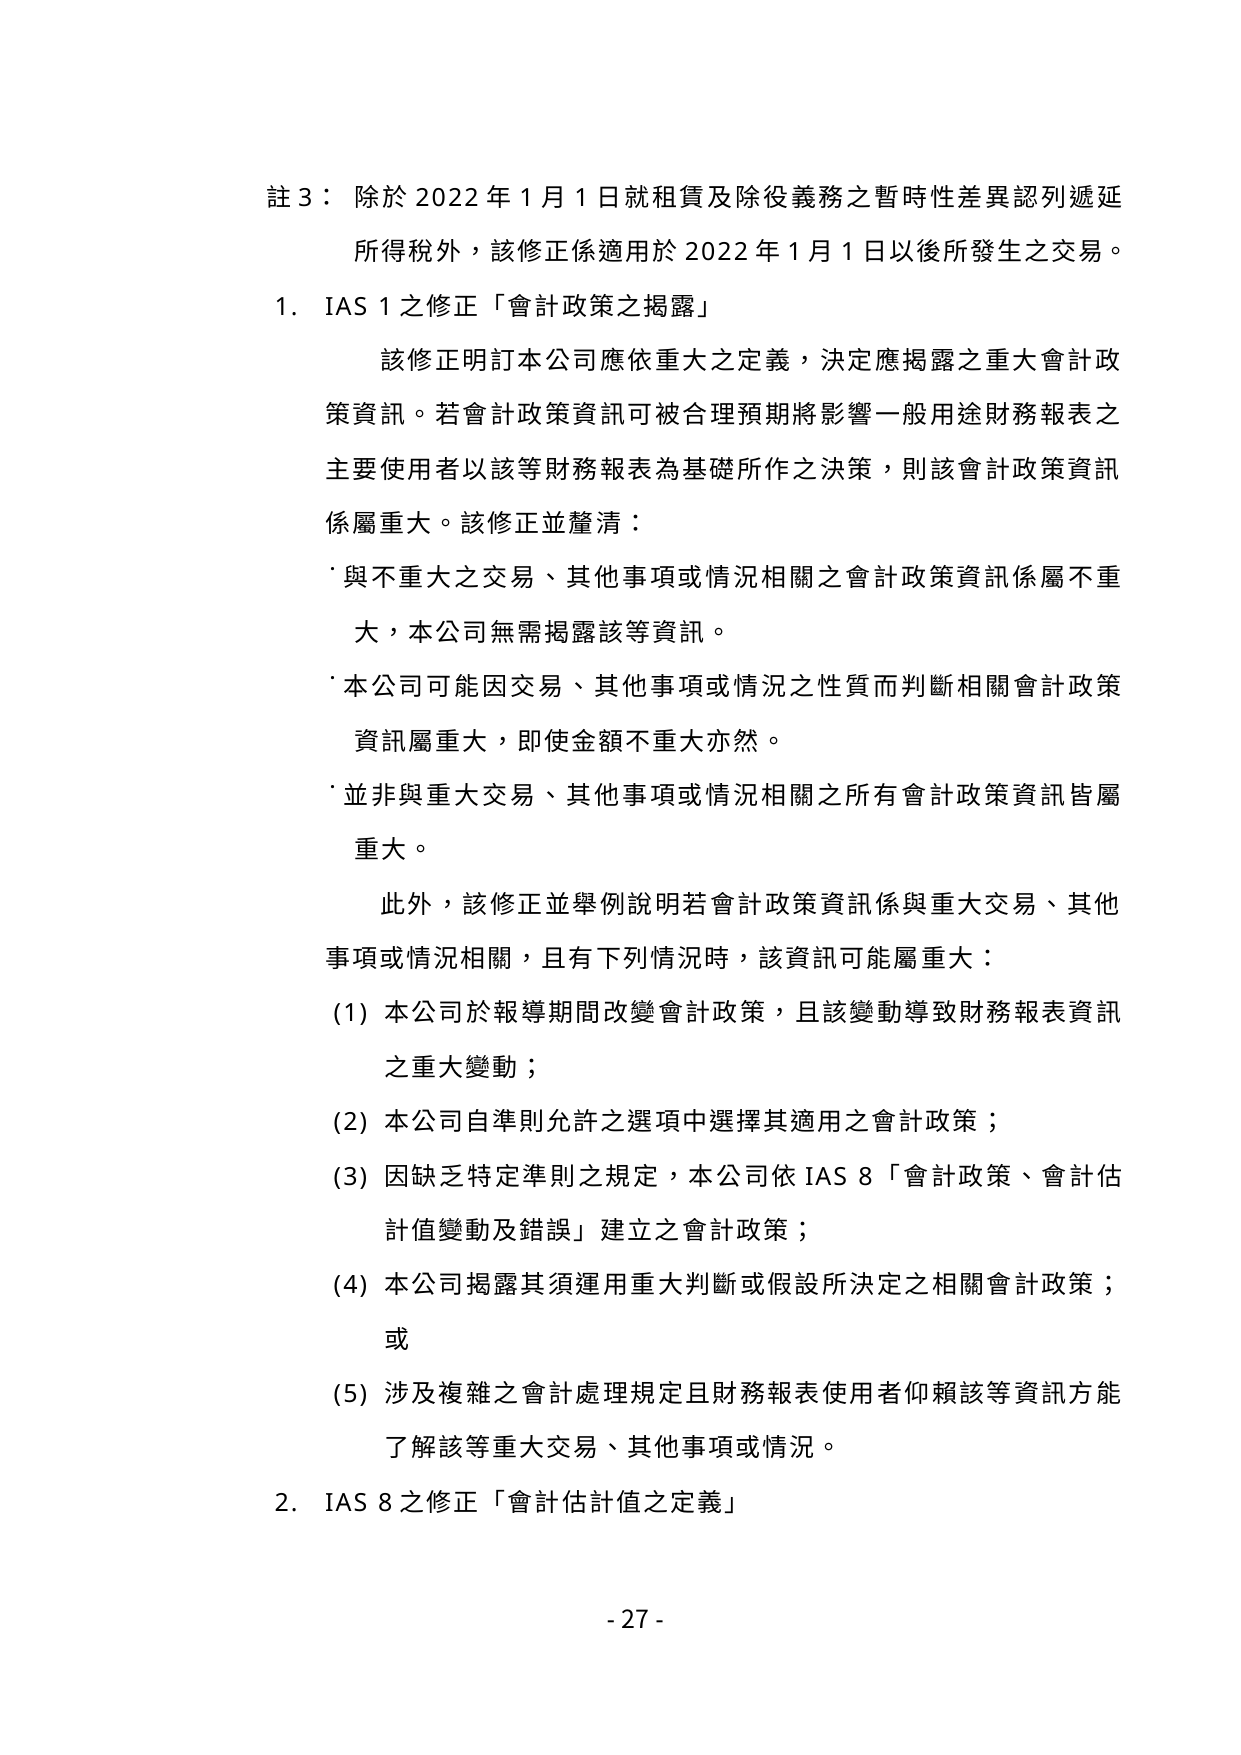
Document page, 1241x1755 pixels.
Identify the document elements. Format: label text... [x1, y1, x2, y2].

text ˙本公司可能因交易、其他事項或情況之性質而判斷相關會計政策資訊屬重大，即使金額不重大亦然。 [325, 667, 1122, 757]
text 註3： 除於2022年1月1日就租賃及除役義務之暫時性差異認列遞延所得稅外，該修正係適用於2022年1月1日以後所發生之交易。 [266, 177, 1122, 268]
text (4) 本公司揭露其須運用重大判斷或假設所決定之相關會計政策；或 [325, 1265, 1122, 1355]
text (5) 涉及複雜之會計處理規定且財務報表使用者仰賴該等資訊方能了解該等重大交易、其他事項或情況。 [325, 1373, 1122, 1464]
text ˙與不重大之交易、其他事項或情況相關之會計政策資訊係屬不重大，本公司無需揭露該等資訊。 [325, 558, 1122, 648]
text 此外，該修正並舉例說明若會計政策資訊係與重大交易、其他事項或情況相關，且有下列情況時，該資訊可能屬重大： [325, 884, 1122, 975]
text ˙並非與重大交易、其他事項或情況相關之所有會計政策資訊皆屬重大。 [325, 775, 1122, 866]
text 1. IAS 1之修正「會計政策之揭露」 [266, 286, 1122, 322]
text (3) 因缺乏特定準則之規定，本公司依IAS 8「會計政策、會計估計值變動及錯誤」建立之會計政策； [325, 1156, 1122, 1247]
text (2) 本公司自準則允許之選項中選擇其適用之會計政策； [325, 1102, 1122, 1138]
text 該修正明訂本公司應依重大之定義，決定應揭露之重大會計政策資訊。若會計政策資訊可被合理預期將影響一般用途財務報表之主要使用者以該等財務報表為基礎所作之決策，則該會計政策資訊係屬重大。該修正並釐清： [325, 340, 1122, 540]
text 2. IAS 8之修正「會計估計值之定義」 [266, 1482, 1122, 1518]
text (1) 本公司於報導期間改變會計政策，且該變動導致財務報表資訊之重大變動； [325, 993, 1122, 1083]
